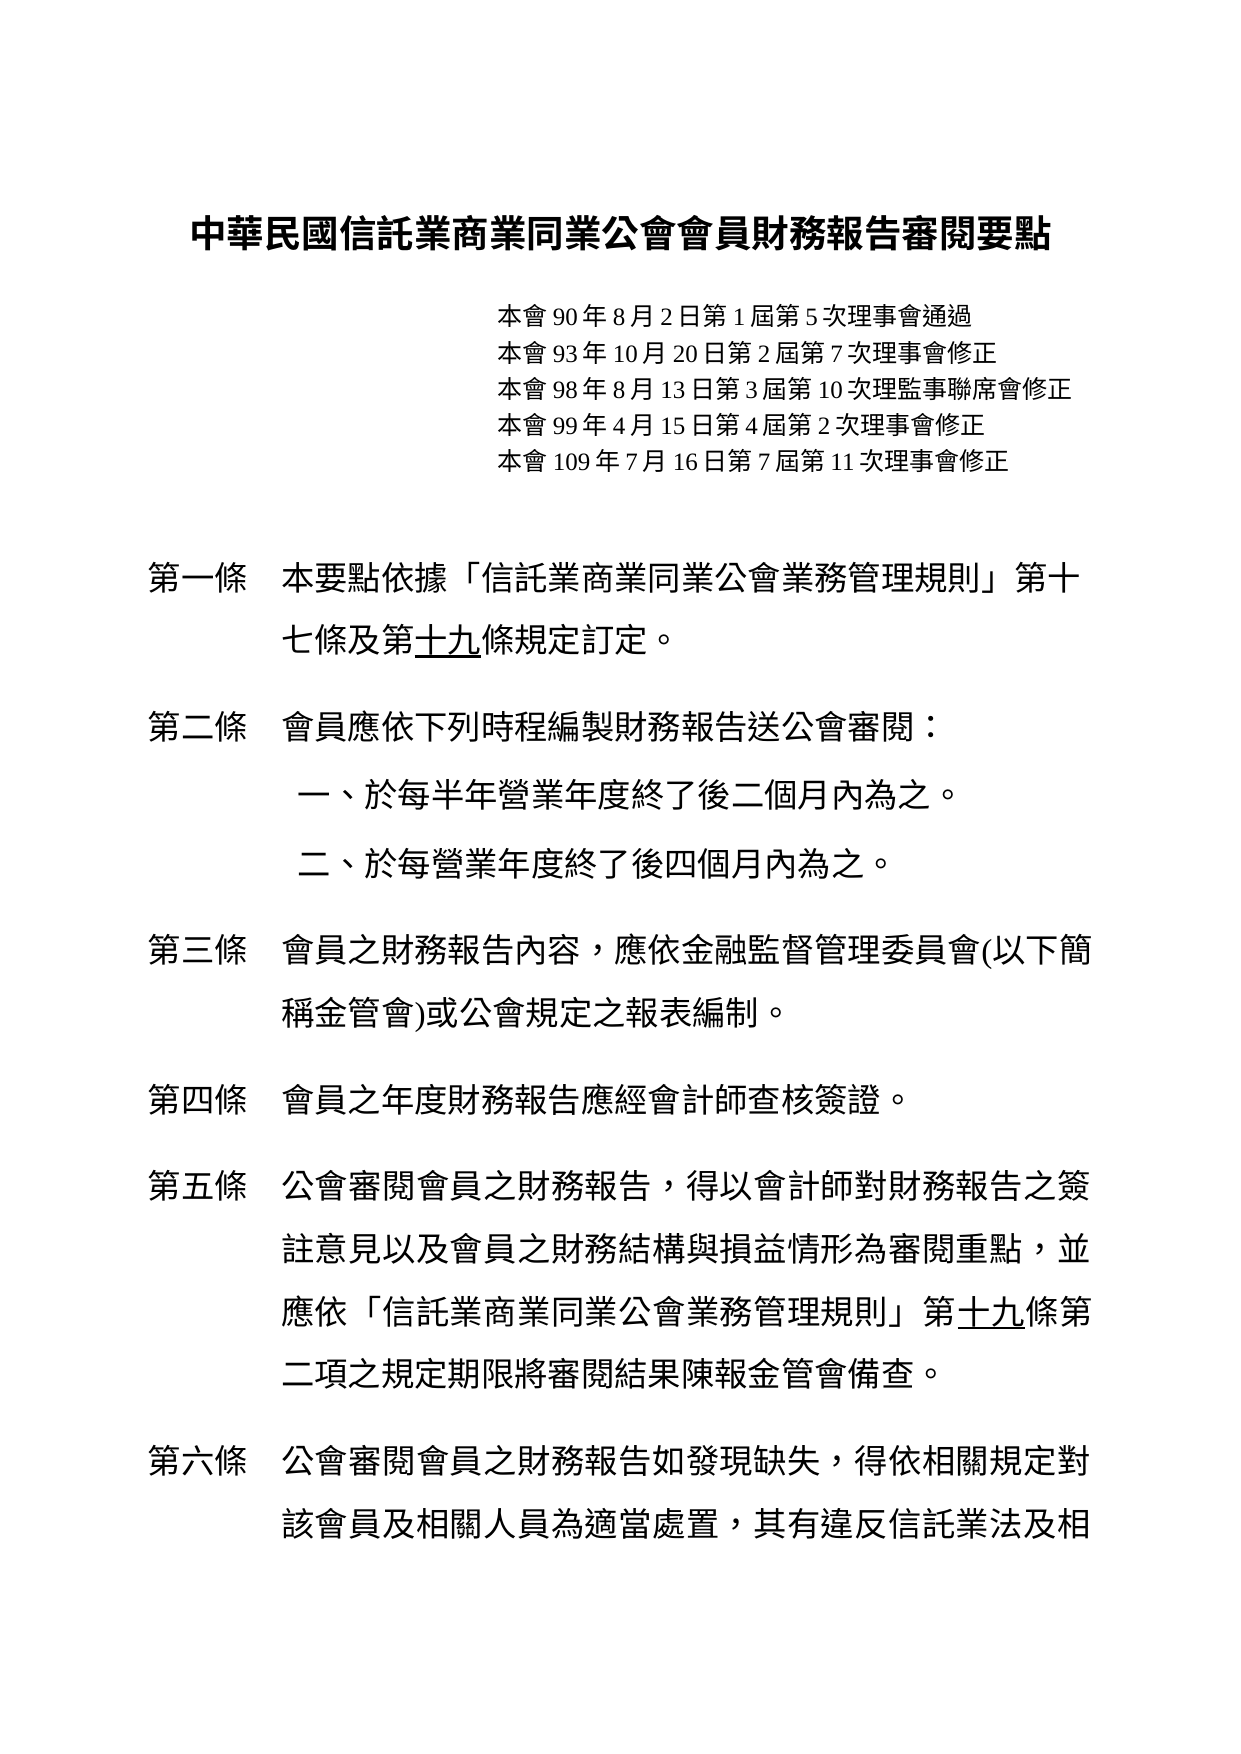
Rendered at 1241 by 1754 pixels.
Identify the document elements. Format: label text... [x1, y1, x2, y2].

text 本會98年8月13日第3屆第10次理監事聯席會修正 [498, 369, 1092, 406]
text 本會90年8月2日第1屆第5次理事會通過 [498, 297, 1092, 333]
text 一、於每半年營業年度終了後二個月內為之。 [298, 752, 1092, 814]
text 第六條 公會審閱會員之財務報告如發現缺失，得依相關規定對該會員及相關人員為適當處置，其有違反信託業法及相 [148, 1417, 1092, 1542]
text 第二條 會員應依下列時程編製財務報告送公會審閱： [148, 683, 1092, 746]
text 中華民國信託業商業同業公會會員財務報告審閱要點 [148, 204, 1092, 258]
text 二、於每營業年度終了後四個月內為之。 [298, 820, 1092, 882]
text 第一條 本要點依據「信託業商業同業公會業務管理規則」第十七條及第十九條規定訂定。 [148, 534, 1092, 659]
text 第三條 會員之財務報告內容，應依金融監督管理委員會(以下簡稱金管會)或公會規定之報表編制。 [148, 907, 1092, 1032]
text 第四條 會員之年度財務報告應經會計師查核簽證。 [148, 1056, 1092, 1118]
text 第五條 公會審閱會員之財務報告，得以會計師對財務報告之簽註意見以及會員之財務結構與損益情形為審閱重點，並應依「信託業商業同業公會業務管理規則」第十九條第二項之規定期限將審閱結果陳報金管會備查。 [148, 1143, 1092, 1393]
text 本會109年7月16日第7屆第11次理事會修正 [498, 442, 1092, 478]
text 本會93年10月20日第2屆第7次理事會修正 [498, 333, 1092, 369]
text 本會99年4月15日第4屆第2次理事會修正 [498, 406, 1092, 442]
